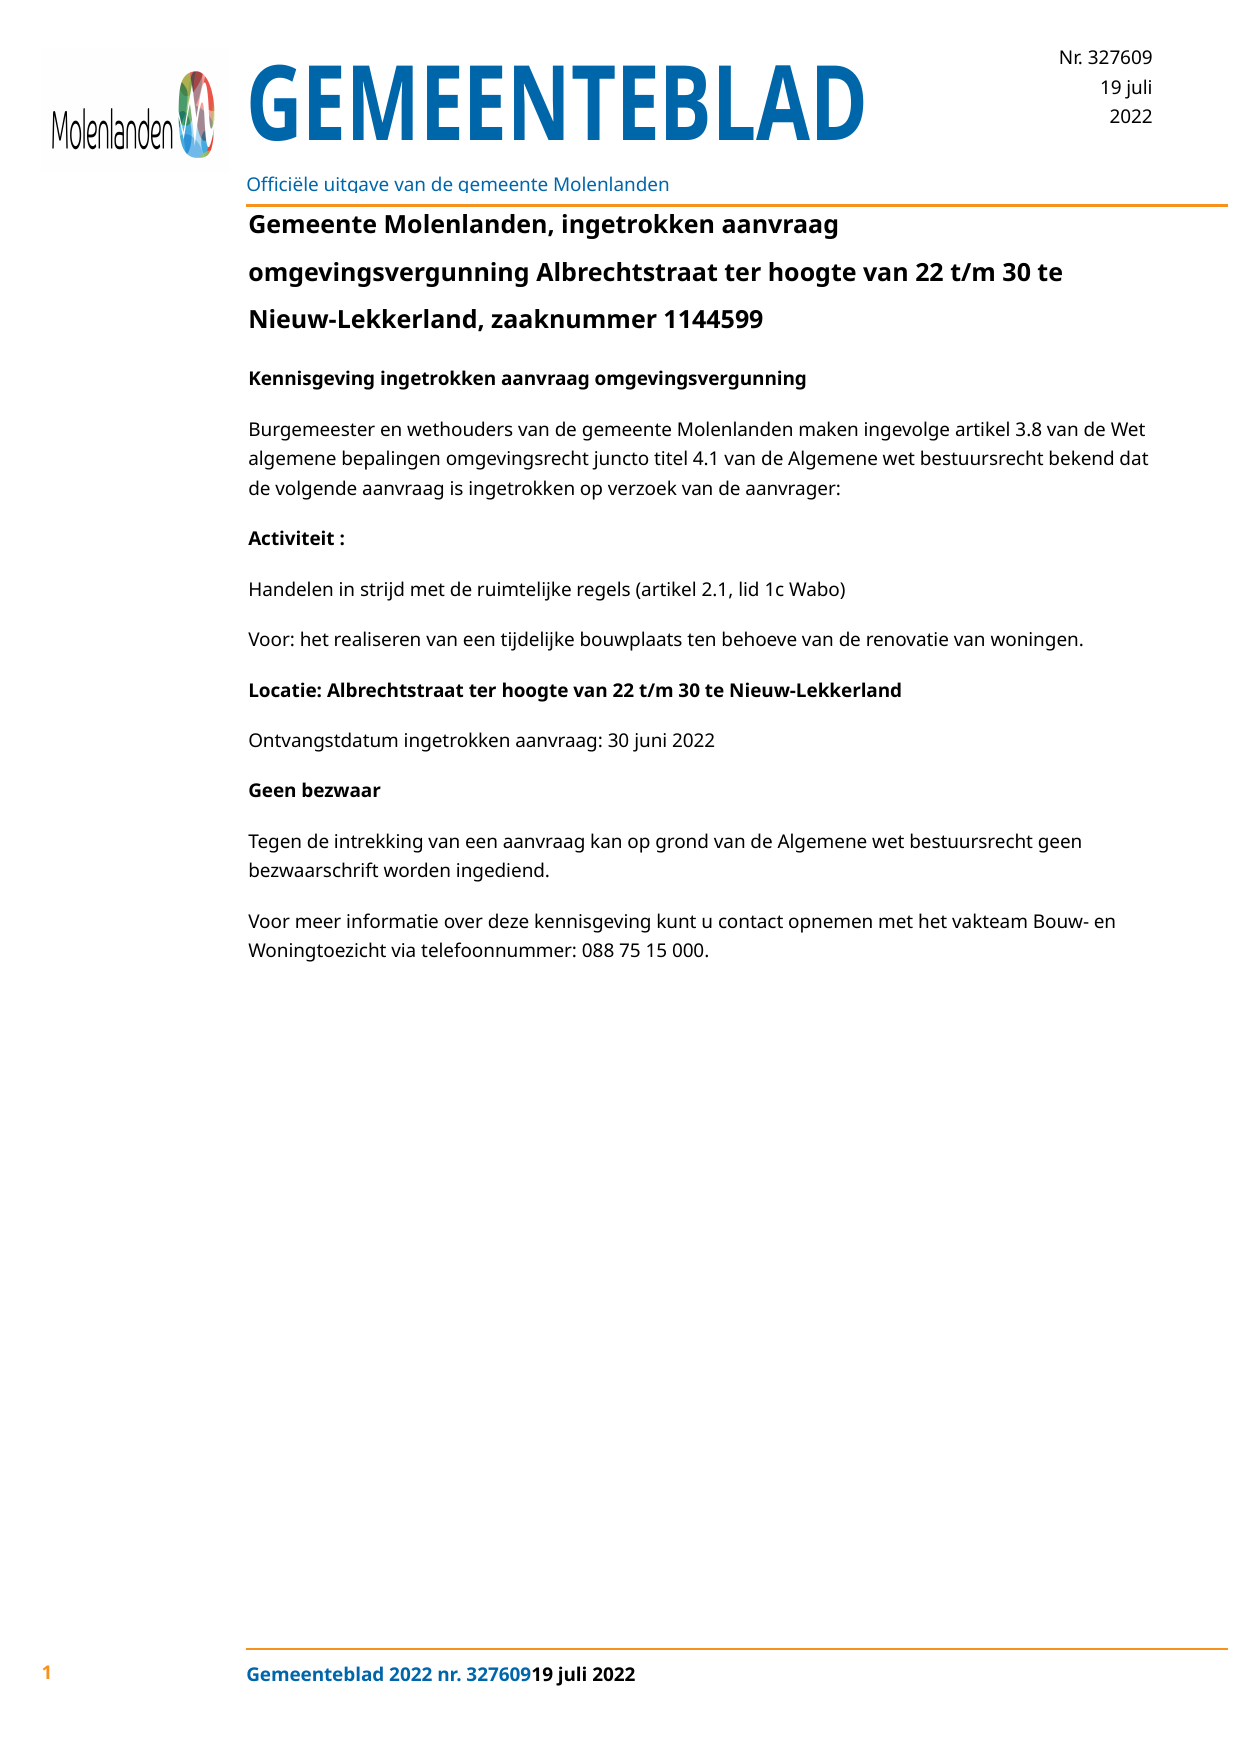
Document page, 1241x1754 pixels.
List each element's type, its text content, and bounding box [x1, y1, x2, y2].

text Voor: het realiseren van een tijdelijke bouwplaats ten behoeve van de renovatie van woningen. [248, 626, 1152, 652]
text Activiteit : [248, 526, 1152, 551]
text Voor meer informatie over deze kennisgeving kunt u contact opnemen met het vakteam Bouw- en Woningtoezicht via telefoonnummer: 088 75 15 000. [248, 908, 1152, 963]
text Geen bezwaar [248, 778, 1152, 803]
text Locatie: Albrechtstraat ter hoogte van 22 t/m 30 te Nieuw-Lekkerland [248, 677, 1152, 702]
text Tegen de intrekking van een aanvraag kan op grond van de Algemene wet bestuursrecht geen bezwaarschrift worden ingediend. [248, 828, 1152, 883]
text Burgemeester en wethouders van de gemeente Molenlanden maken ingevolge artikel 3.8 van de Wet algemene bepalingen omgevingsrecht juncto titel 4.1 van de Algemene wet bestuursrecht bekend dat de volgende aanvraag is ingetrokken op verzoek van de aanvrager: [248, 416, 1152, 501]
text Gemeente Molenlanden, ingetrokken aanvraag omgevingsvergunning Albrechtstraat ter hoogte van 22 t/m 30 te Nieuw-Lekkerland, zaaknummer 1144599 [248, 207, 1152, 336]
text Kennisgeving ingetrokken aanvraag omgevingsvergunning [248, 366, 1152, 391]
text Handelen in strijd met de ruimtelijke regels (artikel 2.1, lid 1c Wabo) [248, 576, 1152, 602]
text Ontvangstdatum ingetrokken aanvraag: 30 juni 2022 [248, 727, 1152, 753]
picture [41, 47, 231, 172]
